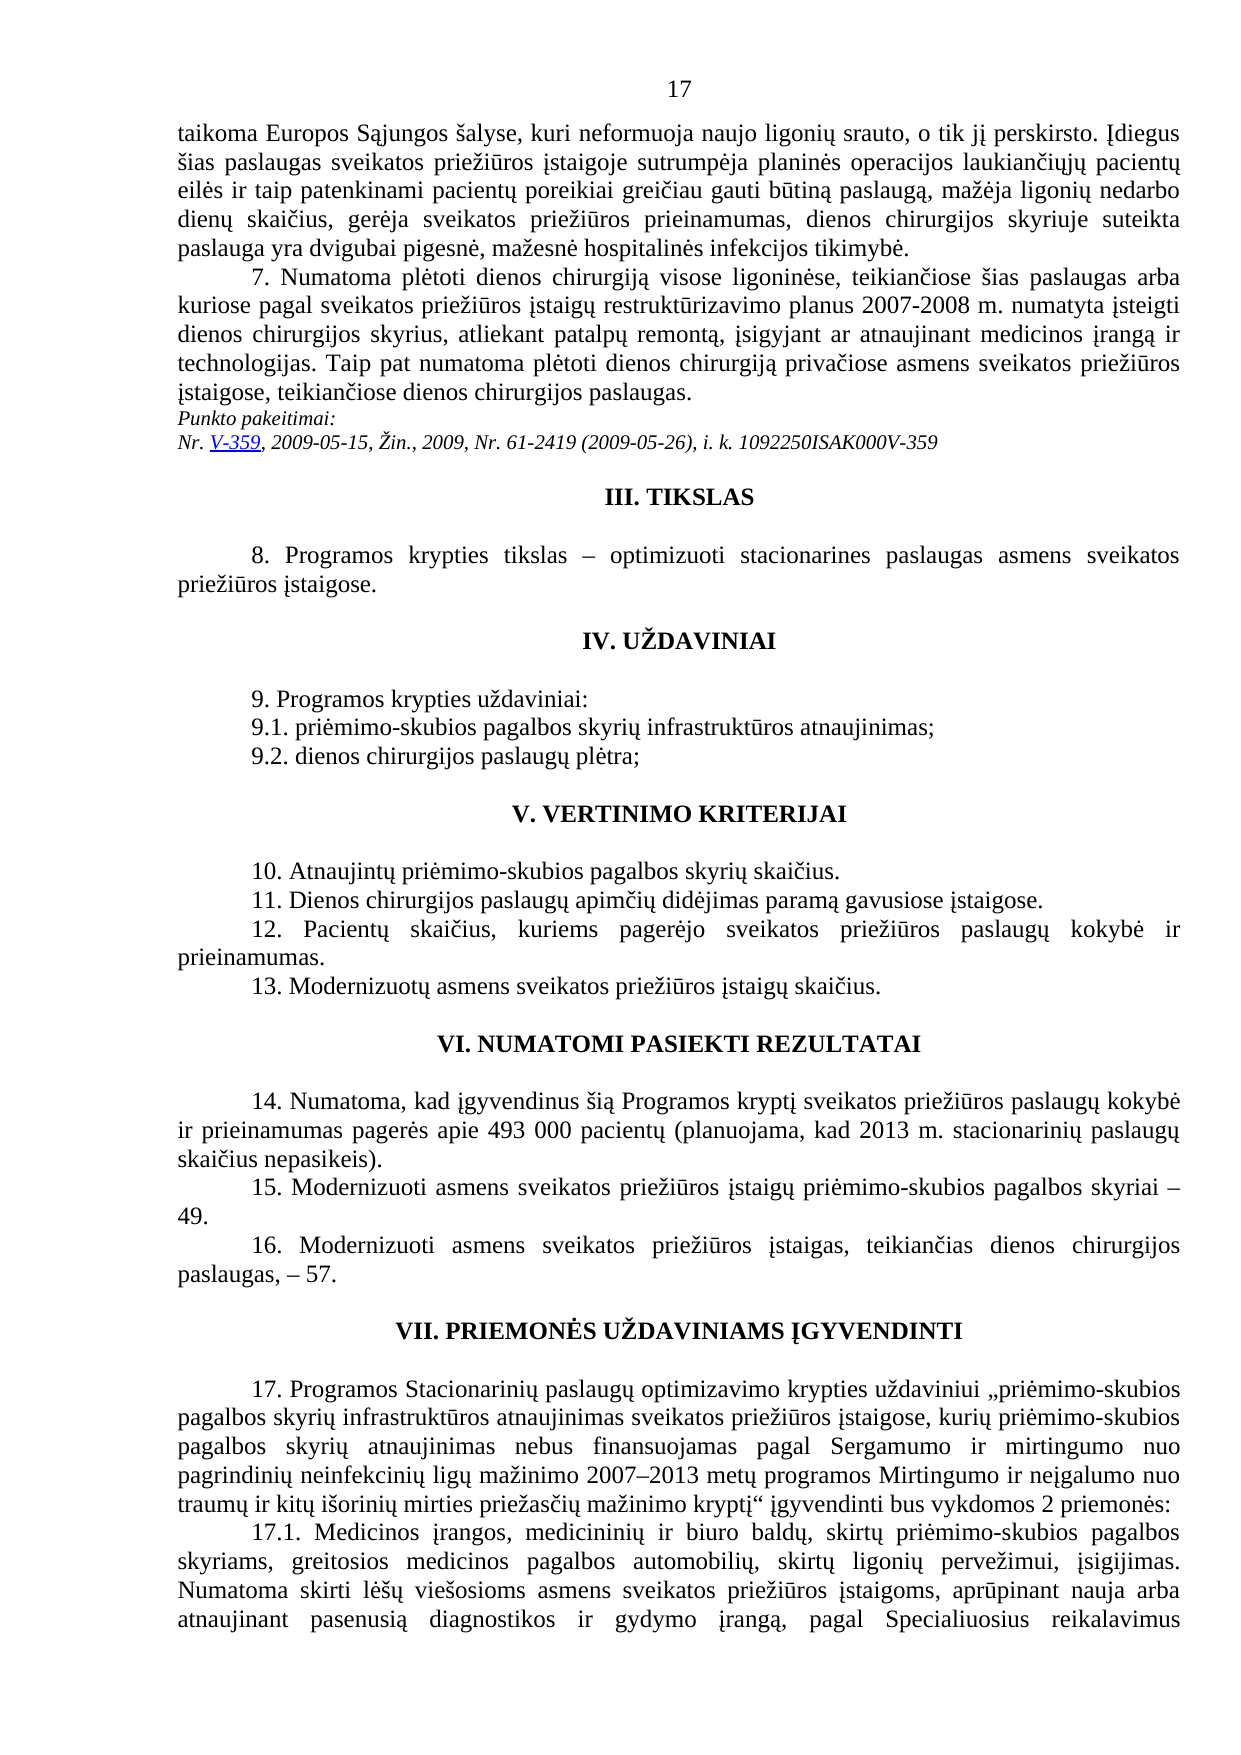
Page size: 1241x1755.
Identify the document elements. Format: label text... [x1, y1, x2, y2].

text 16. Modernizuoti asmens sveikatos priežiūros įstaigas, teikiančias dienos chirurgijos paslaugas, – 57. [177, 1230, 1181, 1287]
text Nr. V-359, 2009-05-15, Žin., 2009, Nr. 61-2419 (2009-05-26), i. k. 1092250ISAK000V-359 [177, 430, 1181, 454]
text 9. Programos krypties uždaviniai: [177, 684, 1181, 712]
text Punkto pakeitimai: [177, 406, 1181, 430]
text 13. Modernizuotų asmens sveikatos priežiūros įstaigų skaičius. [177, 971, 1181, 1000]
text VII. PRIEMONĖS UŽDAVINIAMS ĮGYVENDINTI [177, 1316, 1181, 1345]
text 15. Modernizuoti asmens sveikatos priežiūros įstaigų priėmimo-skubios pagalbos skyriai – 49. [177, 1172, 1181, 1230]
text IV. UŽDAVINIAI [177, 626, 1181, 655]
text III. TIKSLAS [177, 482, 1181, 511]
text 7. Numatoma plėtoti dienos chirurgiją visose ligoninėse, teikiančiose šias paslaugas arba kuriose pagal sveikatos priežiūros įstaigų restruktūrizavimo planus 2007-2008 m. numatyta įsteigti dienos chirurgijos skyrius, atliekant patalpų remontą, įsigyjant ar atnaujinant medicinos įrangą ir technologijas. Taip pat numatoma plėtoti dienos chirurgiją privačiose asmens sveikatos priežiūros įstaigose, teikiančiose dienos chirurgijos paslaugas. [177, 262, 1181, 406]
text V. VERTINIMO KRITERIJAI [177, 799, 1181, 827]
text taikoma Europos Sąjungos šalyse, kuri neformuoja naujo ligonių srauto, o tik jį perskirsto. Įdiegus šias paslaugas sveikatos priežiūros įstaigoje sutrumpėja planinės operacijos laukiančiųjų pacientų eilės ir taip patenkinami pacientų poreikiai greičiau gauti būtiną paslaugą, mažėja ligonių nedarbo dienų skaičius, gerėja sveikatos priežiūros prieinamumas, dienos chirurgijos skyriuje suteikta paslauga yra dvigubai pigesnė, mažesnė hospitalinės infekcijos tikimybė. [177, 118, 1181, 262]
text 17. Programos Stacionarinių paslaugų optimizavimo krypties uždaviniui „priėmimo-skubios pagalbos skyrių infrastruktūros atnaujinimas sveikatos priežiūros įstaigose, kurių priėmimo-skubios pagalbos skyrių atnaujinimas nebus finansuojamas pagal Sergamumo ir mirtingumo nuo pagrindinių neinfekcinių ligų mažinimo 2007–2013 metų programos Mirtingumo ir neįgalumo nuo traumų ir kitų išorinių mirties priežasčių mažinimo kryptį“ įgyvendinti bus vykdomos 2 priemonės: [177, 1374, 1181, 1517]
text 8. Programos krypties tikslas – optimizuoti stacionarines paslaugas asmens sveikatos priežiūros įstaigose. [177, 540, 1181, 597]
text 17.1. Medicinos įrangos, medicininių ir biuro baldų, skirtų priėmimo-skubios pagalbos skyriams, greitosios medicinos pagalbos automobilių, skirtų ligonių pervežimui, įsigijimas. Numatoma skirti lėšų viešosioms asmens sveikatos priežiūros įstaigoms, aprūpinant nauja arba atnaujinant pasenusią diagnostikos ir gydymo įrangą, pagal Specialiuosius reikalavimus [177, 1517, 1181, 1632]
text 9.1. priėmimo-skubios pagalbos skyrių infrastruktūros atnaujinimas; [177, 712, 1181, 741]
text VI. NUMATOMI PASIEKTI REZULTATAI [177, 1029, 1181, 1057]
text 9.2. dienos chirurgijos paslaugų plėtra; [177, 741, 1181, 770]
text 12. Pacientų skaičius, kuriems pagerėjo sveikatos priežiūros paslaugų kokybė ir prieinamumas. [177, 914, 1181, 971]
text 14. Numatoma, kad įgyvendinus šią Programos kryptį sveikatos priežiūros paslaugų kokybė ir prieinamumas pagerės apie 493 000 pacientų (planuojama, kad 2013 m. stacionarinių paslaugų skaičius nepasikeis). [177, 1086, 1181, 1172]
text 10. Atnaujintų priėmimo-skubios pagalbos skyrių skaičius. [177, 856, 1181, 885]
text 11. Dienos chirurgijos paslaugų apimčių didėjimas paramą gavusiose įstaigose. [177, 885, 1181, 914]
